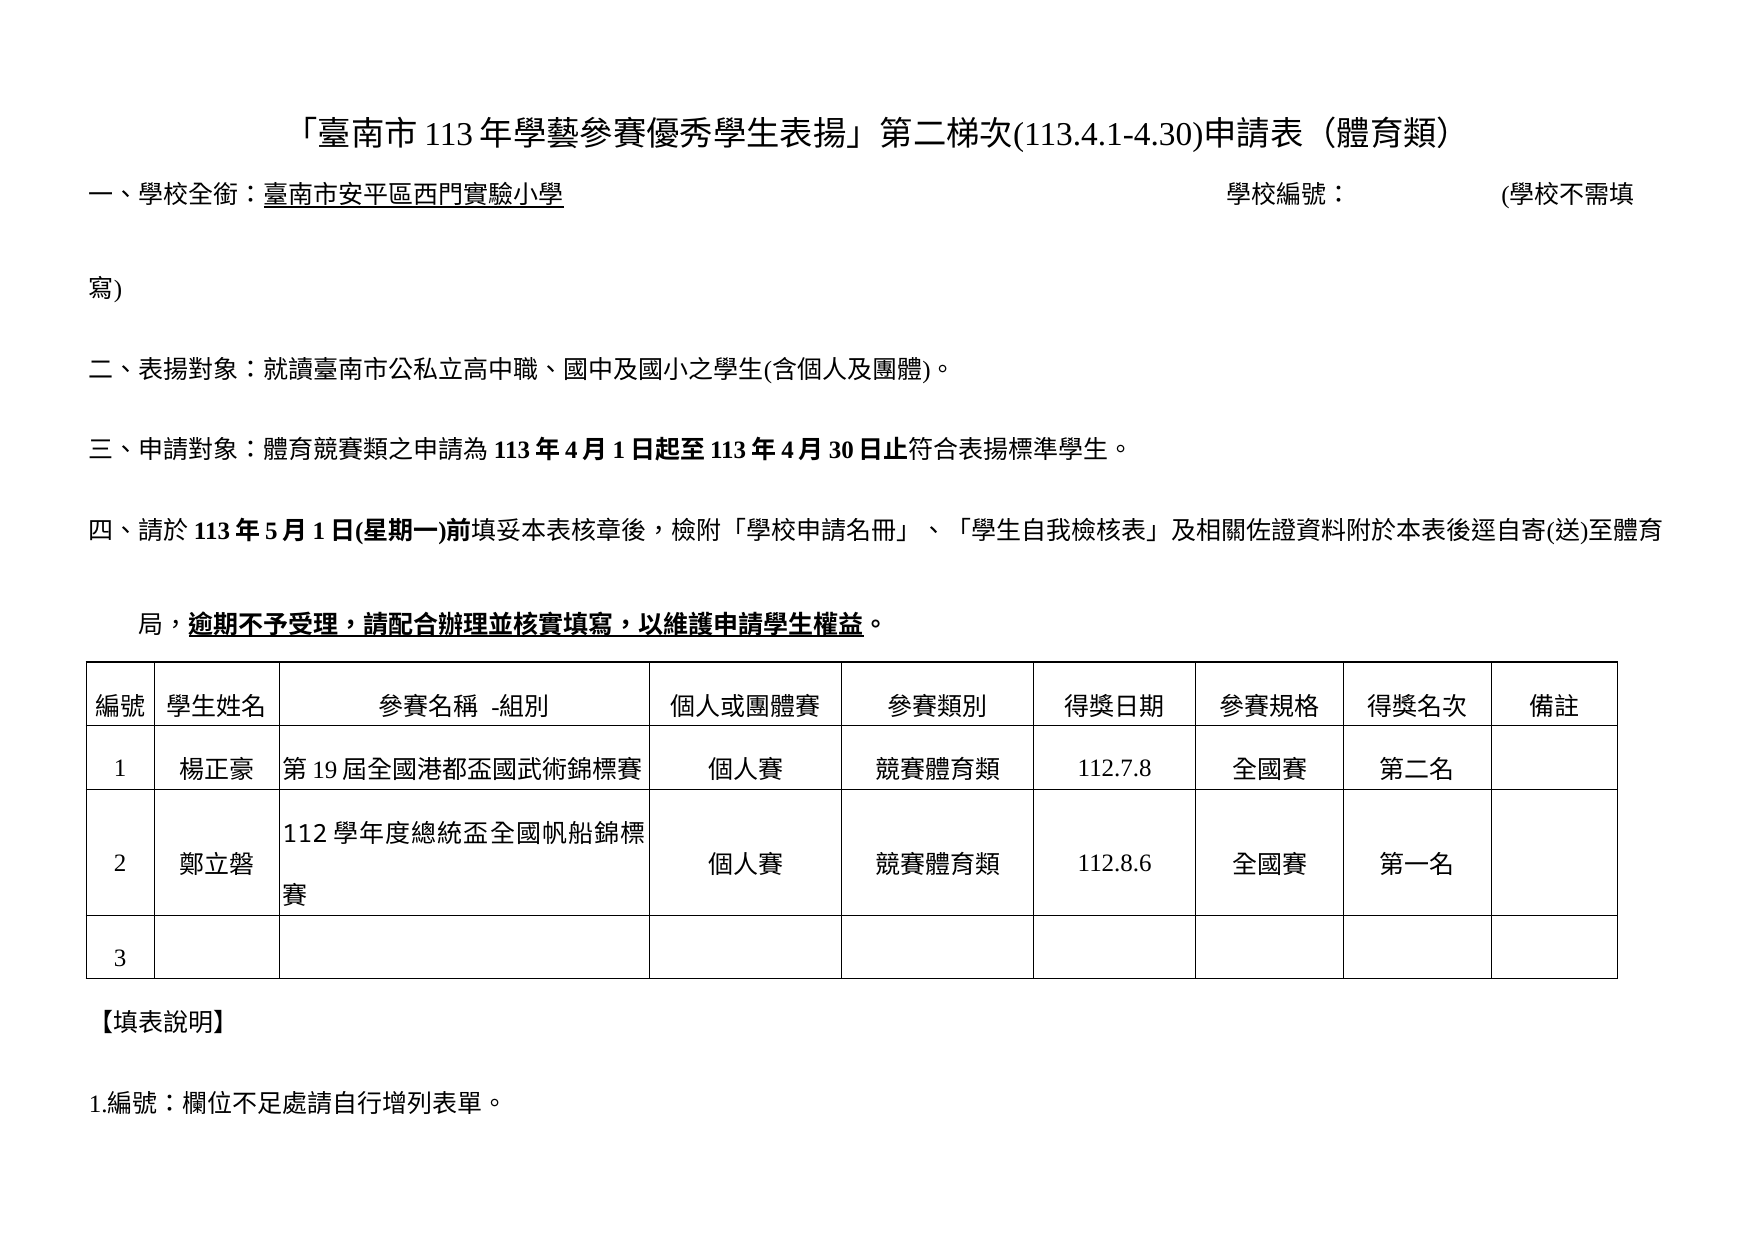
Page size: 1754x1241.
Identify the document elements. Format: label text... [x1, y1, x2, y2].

table_cell 112.8.6 [1034, 790, 1195, 914]
table_header 備註 [1492, 663, 1617, 725]
table_header 得獎日期 [1034, 663, 1195, 725]
table_cell 第19屆全國港都盃國武術錦標賽 [280, 726, 649, 788]
table_cell [1492, 726, 1617, 788]
table_cell 112學年度總統盃全國帆船錦標賽 [280, 790, 649, 914]
table_cell 個人賽 [650, 726, 841, 788]
text 四、請於113年5月1日(星期一)前填妥本表核章後，檢附「學校申請名冊」、「學生自我檢核表」及相關佐證資料附於本表後逕自寄(送)至體育局，逾期不予受理，請配合辦理並核實填寫，以維護申請學生權益。 [89, 487, 1665, 643]
table_cell 鄭立磐 [155, 790, 279, 914]
table_cell [650, 916, 841, 978]
table_cell 競賽體育類 [842, 726, 1033, 788]
table_cell 競賽體育類 [842, 790, 1033, 914]
table_cell [1196, 916, 1343, 978]
table_cell 個人賽 [650, 790, 841, 914]
table_cell 1 [87, 726, 154, 788]
table_cell 第二名 [1344, 726, 1491, 788]
table_header 編號 [87, 663, 154, 725]
table_header 個人或團體賽 [650, 663, 841, 725]
table_cell 2 [87, 790, 154, 914]
table_cell [280, 916, 649, 978]
table_header 參賽類別 [842, 663, 1033, 725]
table_header 參賽名稱 -組別 [280, 663, 649, 725]
table_cell [1034, 916, 1195, 978]
table_cell 3 [87, 916, 154, 978]
text 1.編號：欄位不足處請自行增列表單。 [89, 1060, 1665, 1122]
text 【填表說明】 [89, 979, 1665, 1042]
table_cell [842, 916, 1033, 978]
table_cell 楊正豪 [155, 726, 279, 788]
table_cell 第一名 [1344, 790, 1491, 914]
table_header 得獎名次 [1344, 663, 1491, 725]
table_cell [155, 916, 279, 978]
table_cell [1492, 916, 1617, 978]
text 「臺南市113年學藝參賽優秀學生表揚」第二梯次(113.4.1-4.30)申請表（體育類） [89, 89, 1665, 151]
text 三、申請對象：體育競賽類之申請為113年4月1日起至113年4月30日止符合表揚標準學生。 [89, 406, 1665, 469]
table_header 學生姓名 [155, 663, 279, 725]
table_cell 全國賽 [1196, 726, 1343, 788]
table_cell [1492, 790, 1617, 914]
table_cell 全國賽 [1196, 790, 1343, 914]
text 一、學校全銜：臺南市安平區西門實驗小學 學校編號： (學校不需填寫) [89, 151, 1665, 308]
table_cell 112.7.8 [1034, 726, 1195, 788]
table_cell [1344, 916, 1491, 978]
table_header 參賽規格 [1196, 663, 1343, 725]
text 二、表揚對象：就讀臺南市公私立高中職、國中及國小之學生(含個人及團體)。 [89, 326, 1665, 388]
